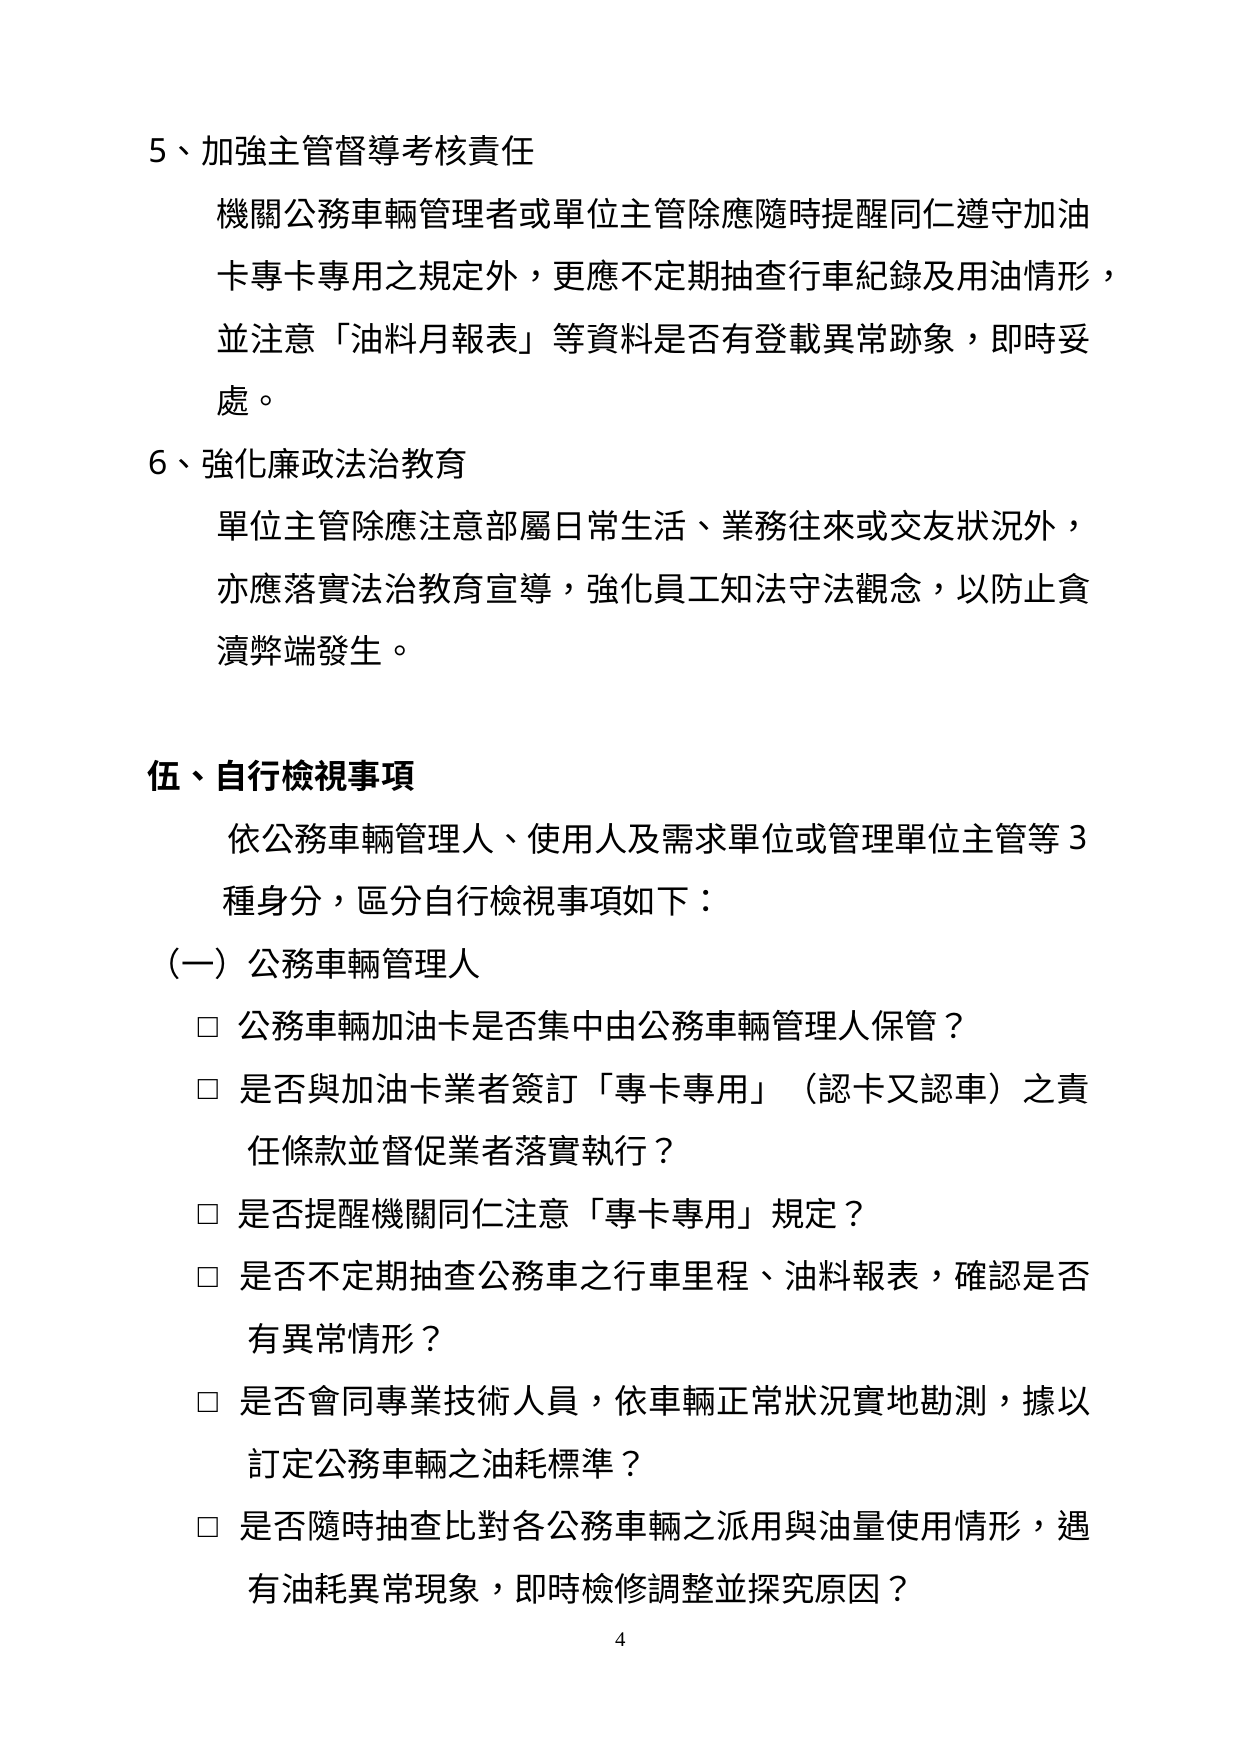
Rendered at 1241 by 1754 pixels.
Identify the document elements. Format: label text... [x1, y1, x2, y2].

text □ 是否隨時抽查比對各公務車輛之派用與油量使用情形，遇有油耗異常現象，即時檢修調整並探究原因？ [198, 1483, 1092, 1608]
text □ 公務車輛加油卡是否集中由公務車輛管理人保管？ [198, 983, 1092, 1045]
text 機關公務車輛管理者或單位主管除應隨時提醒同仁遵守加油卡專卡專用之規定外，更應不定期抽查行車紀錄及用油情形，並注意「油料月報表」等資料是否有登載異常跡象，即時妥處。 [216, 170, 1092, 420]
text □ 是否提醒機關同仁注意「專卡專用」規定？ [198, 1170, 1092, 1233]
list 加強主管督導考核責任 [148, 108, 1092, 170]
text 單位主管除應注意部屬日常生活、業務往來或交友狀況外，亦應落實法治教育宣導，強化員工知法守法觀念，以防止貪瀆弊端發生。 [216, 483, 1092, 670]
text □ 是否與加油卡業者簽訂「專卡專用」（認卡又認車）之責任條款並督促業者落實執行？ [198, 1045, 1092, 1170]
text 伍、自行檢視事項 [148, 733, 1092, 795]
text （一）公務車輛管理人 [148, 920, 1092, 983]
text □ 是否會同專業技術人員，依車輛正常狀況實地勘測，據以訂定公務車輛之油耗標準？ [198, 1358, 1092, 1483]
text □ 是否不定期抽查公務車之行車里程、油料報表，確認是否有異常情形？ [198, 1233, 1092, 1358]
list 強化廉政法治教育 [148, 420, 1092, 483]
text 依公務車輛管理人、使用人及需求單位或管理單位主管等3種身分，區分自行檢視事項如下： [148, 795, 1092, 920]
